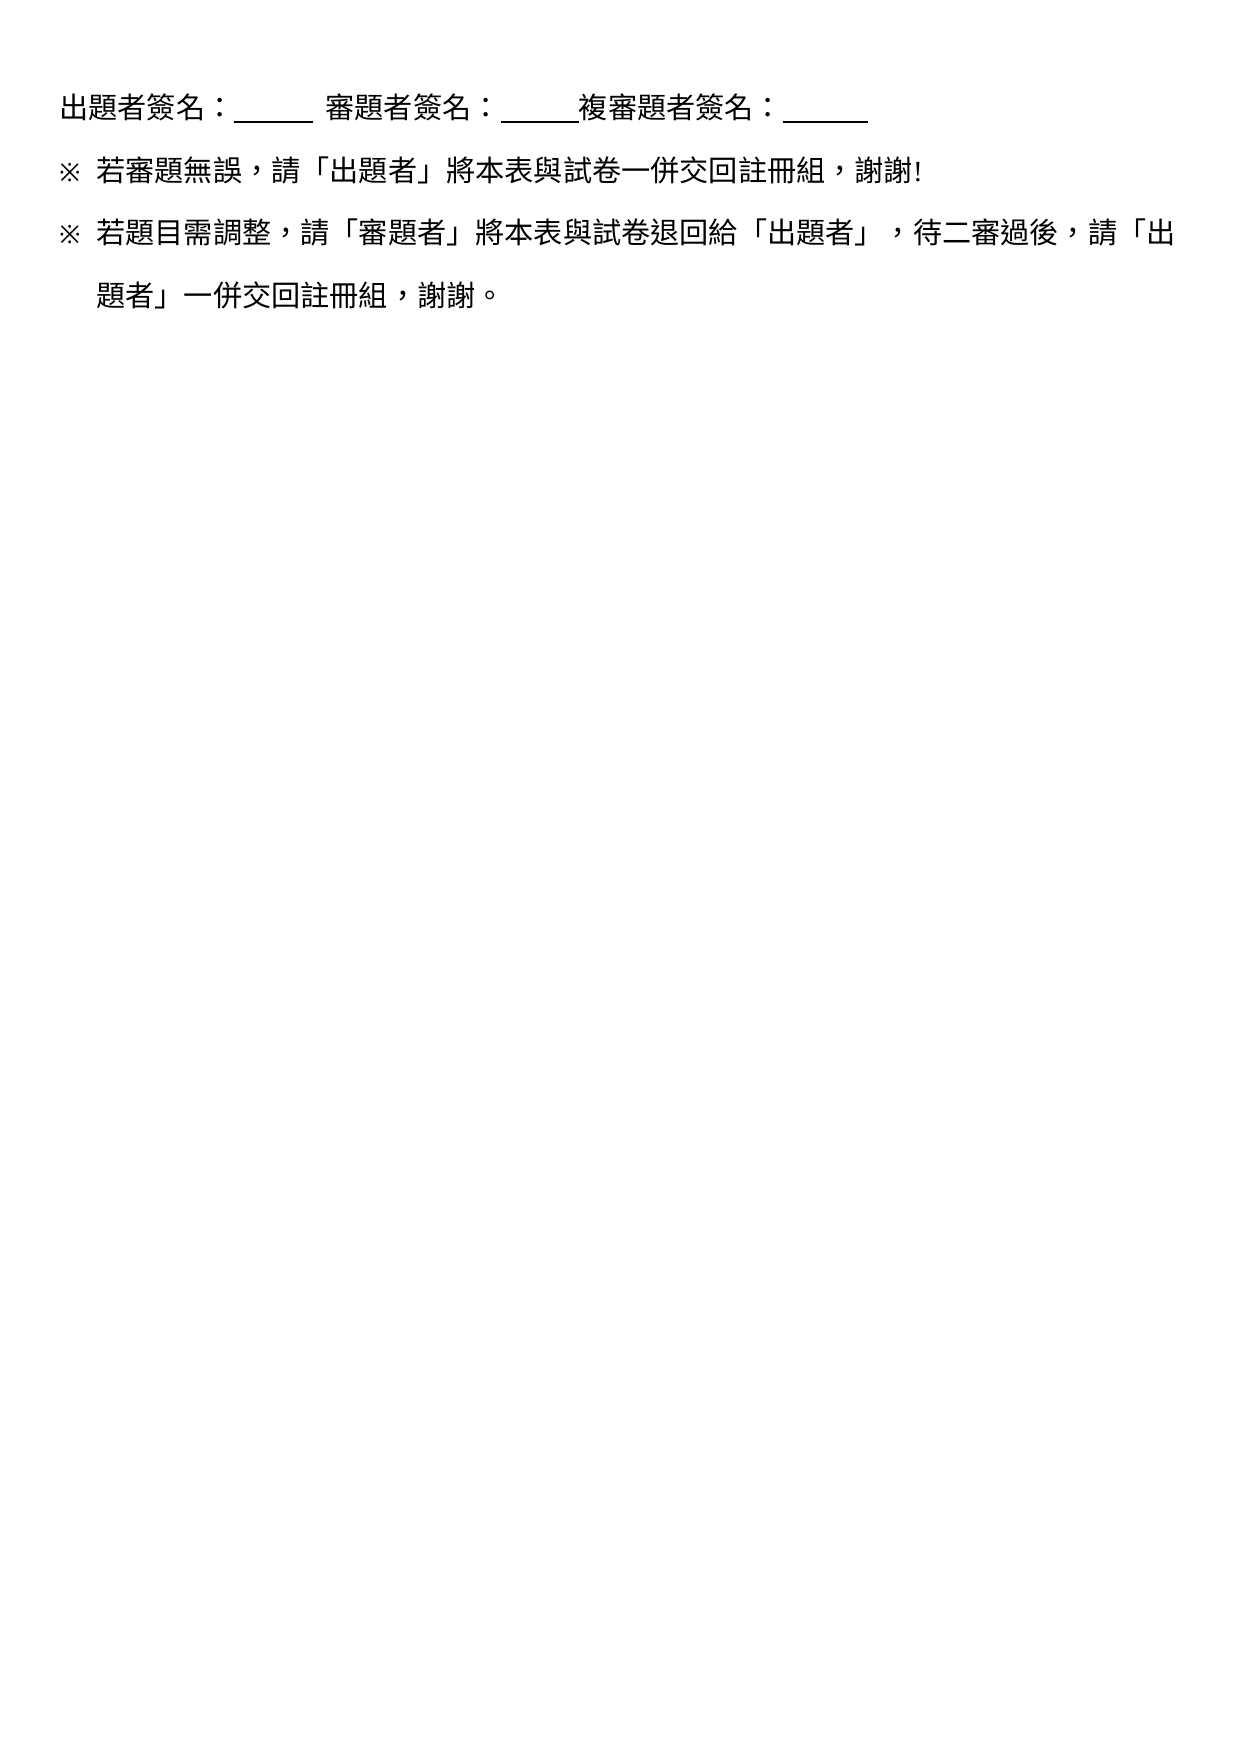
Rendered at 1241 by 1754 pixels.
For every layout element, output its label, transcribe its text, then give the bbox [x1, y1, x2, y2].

list 若題目需調整，請「審題者」將本表與試卷退回給「出題者」，待二審過後，請「出題者」一併交回註冊組，謝謝。 [59, 189, 1181, 314]
list 若審題無誤，請「出題者」將本表與試卷一併交回註冊組，謝謝! [59, 127, 1181, 189]
text 出題者簽名： 審題者簽名： 複審題者簽名： [59, 64, 1181, 127]
